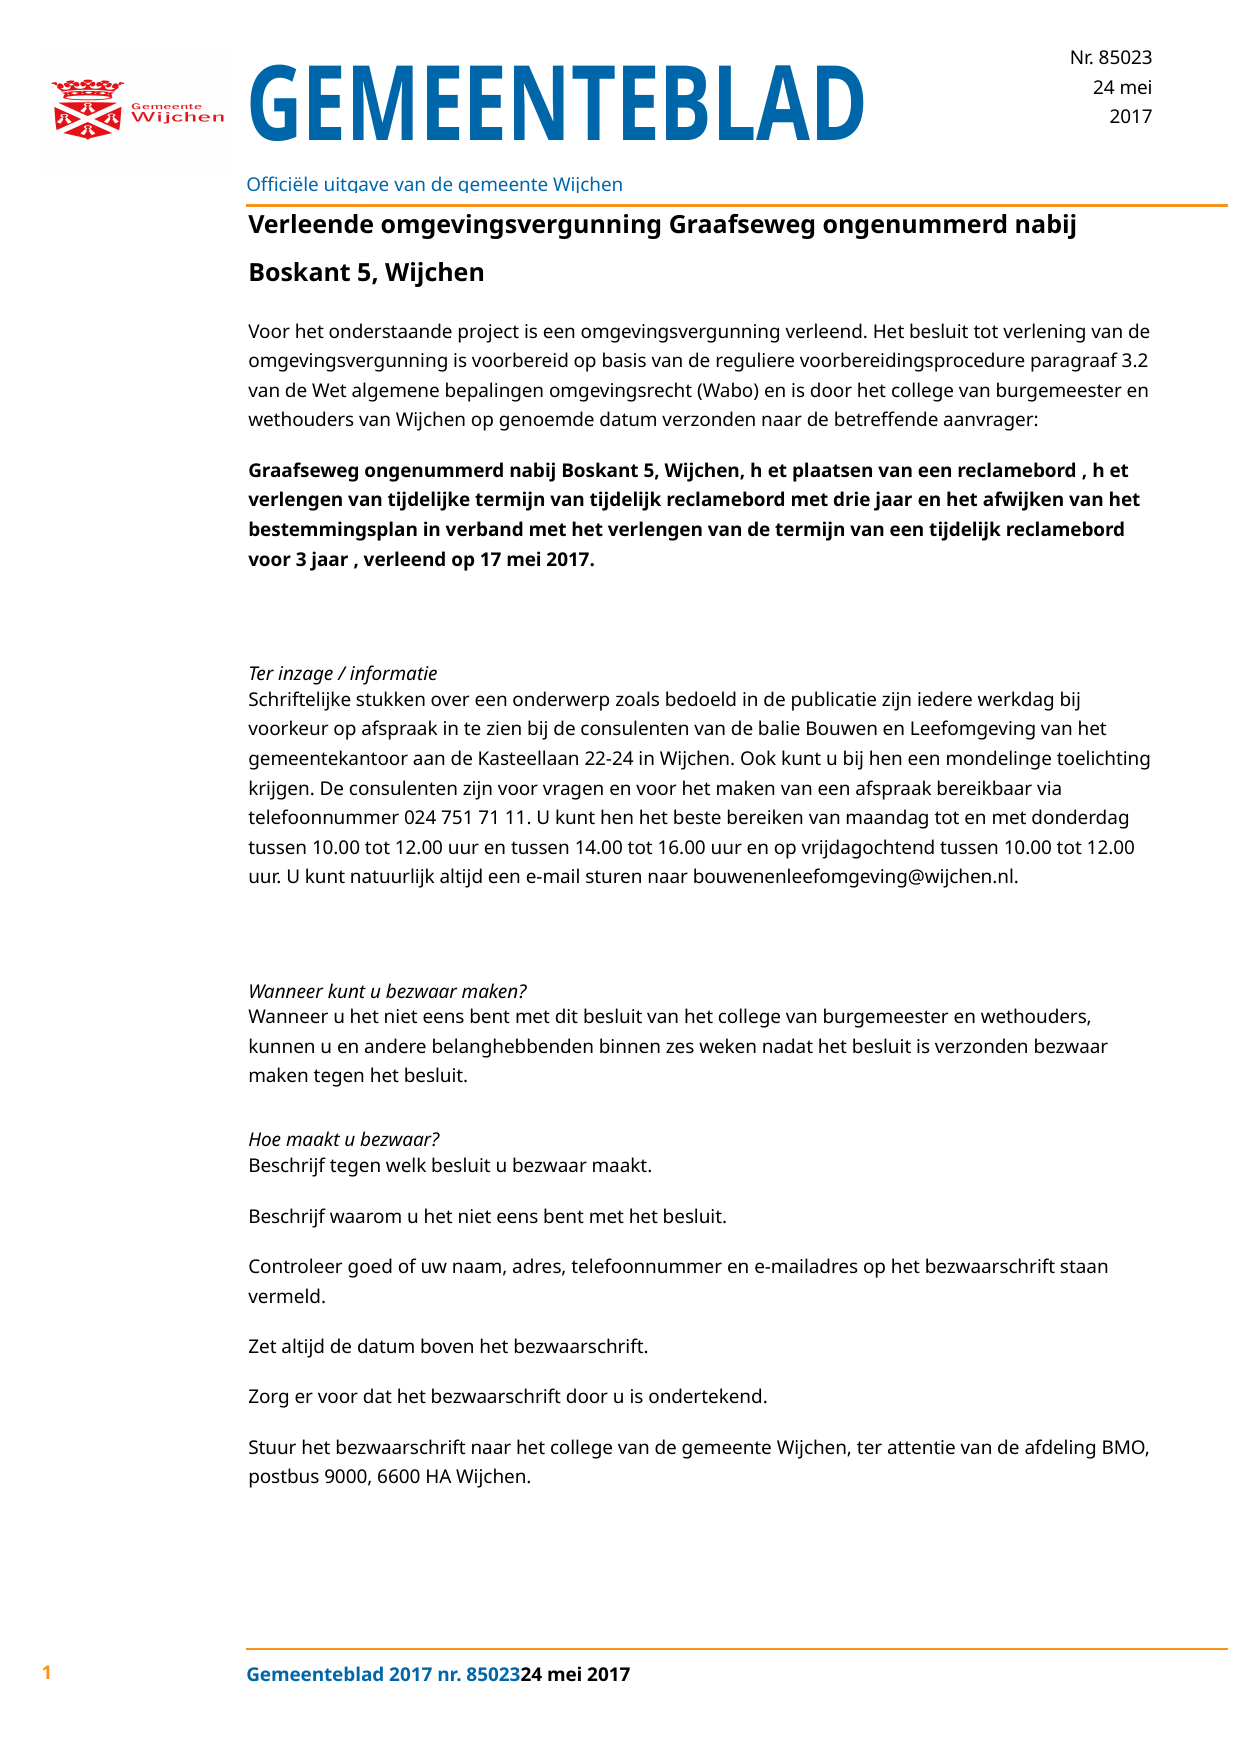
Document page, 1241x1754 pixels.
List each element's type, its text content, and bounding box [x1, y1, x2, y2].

text Beschrijf tegen welk besluit u bezwaar maakt. [248, 1152, 1152, 1178]
text Hoe maakt u bezwaar? [248, 1127, 1152, 1152]
text Wanneer u het niet eens bent met dit besluit van het college van burgemeester en wethouders, kunnen u en andere belanghebbenden binnen zes weken nadat het besluit is verzonden bezwaar maken tegen het besluit. [248, 1003, 1152, 1088]
text Wanneer kunt u bezwaar maken? [248, 978, 1152, 1003]
text Zorg er voor dat het bezwaarschrift door u is ondertekend. [248, 1384, 1152, 1409]
text Verleende omgevingsvergunning Graafseweg ongenummerd nabij Boskant 5, Wijchen [248, 207, 1152, 288]
text Voor het onderstaande project is een omgevingsvergunning verleend. Het besluit tot verlening van de omgevingsvergunning is voorbereid op basis van de reguliere voorbereidingsprocedure paragraaf 3.2 van de Wet algemene bepalingen omgevingsrecht (Wabo) en is door het college van burgemeester en wethouders van Wijchen op genoemde datum verzonden naar de betreffende aanvrager: [248, 318, 1152, 432]
text Beschrijf waarom u het niet eens bent met het besluit. [248, 1203, 1152, 1228]
text Graafseweg ongenummerd nabij Boskant 5, Wijchen, h et plaatsen van een reclamebord , h et verlengen van tijdelijke termijn van tijdelijk reclamebord met drie jaar en het afwijken van het bestemmingsplan in verband met het verlengen van de termijn van een tijdelijk reclamebord voor 3 jaar , verleend op 17 mei 2017. [248, 457, 1152, 572]
text Stuur het bezwaarschrift naar het college van de gemeente Wijchen, ter attentie van de afdeling BMO, postbus 9000, 6600 HA Wijchen. [248, 1434, 1152, 1489]
text Zet altijd de datum boven het bezwaarschrift. [248, 1333, 1152, 1359]
picture [41, 47, 231, 172]
text Schriftelijke stukken over een onderwerp zoals bedoeld in de publicatie zijn iedere werkdag bij voorkeur op afspraak in te zien bij de consulenten van de balie Bouwen en Leefomgeving van het gemeentekantoor aan de Kasteellaan 22-24 in Wijchen. Ook kunt u bij hen een mondelinge toelichting krijgen. De consulenten zijn voor vragen en voor het maken van een afspraak bereikbaar via telefoonnummer 024 751 71 11. U kunt hen het beste bereiken van maandag tot en met donderdag tussen 10.00 tot 12.00 uur en tussen 14.00 tot 16.00 uur en op vrijdagochtend tussen 10.00 tot 12.00 uur. U kunt natuurlijk altijd een e-mail sturen naar bouwenenleefomgeving@wijchen.nl. [248, 686, 1152, 889]
text Ter inzage / informatie [248, 660, 1152, 686]
text Controleer goed of uw naam, adres, telefoonnummer en e-mailadres op het bezwaarschrift staan vermeld. [248, 1253, 1152, 1308]
